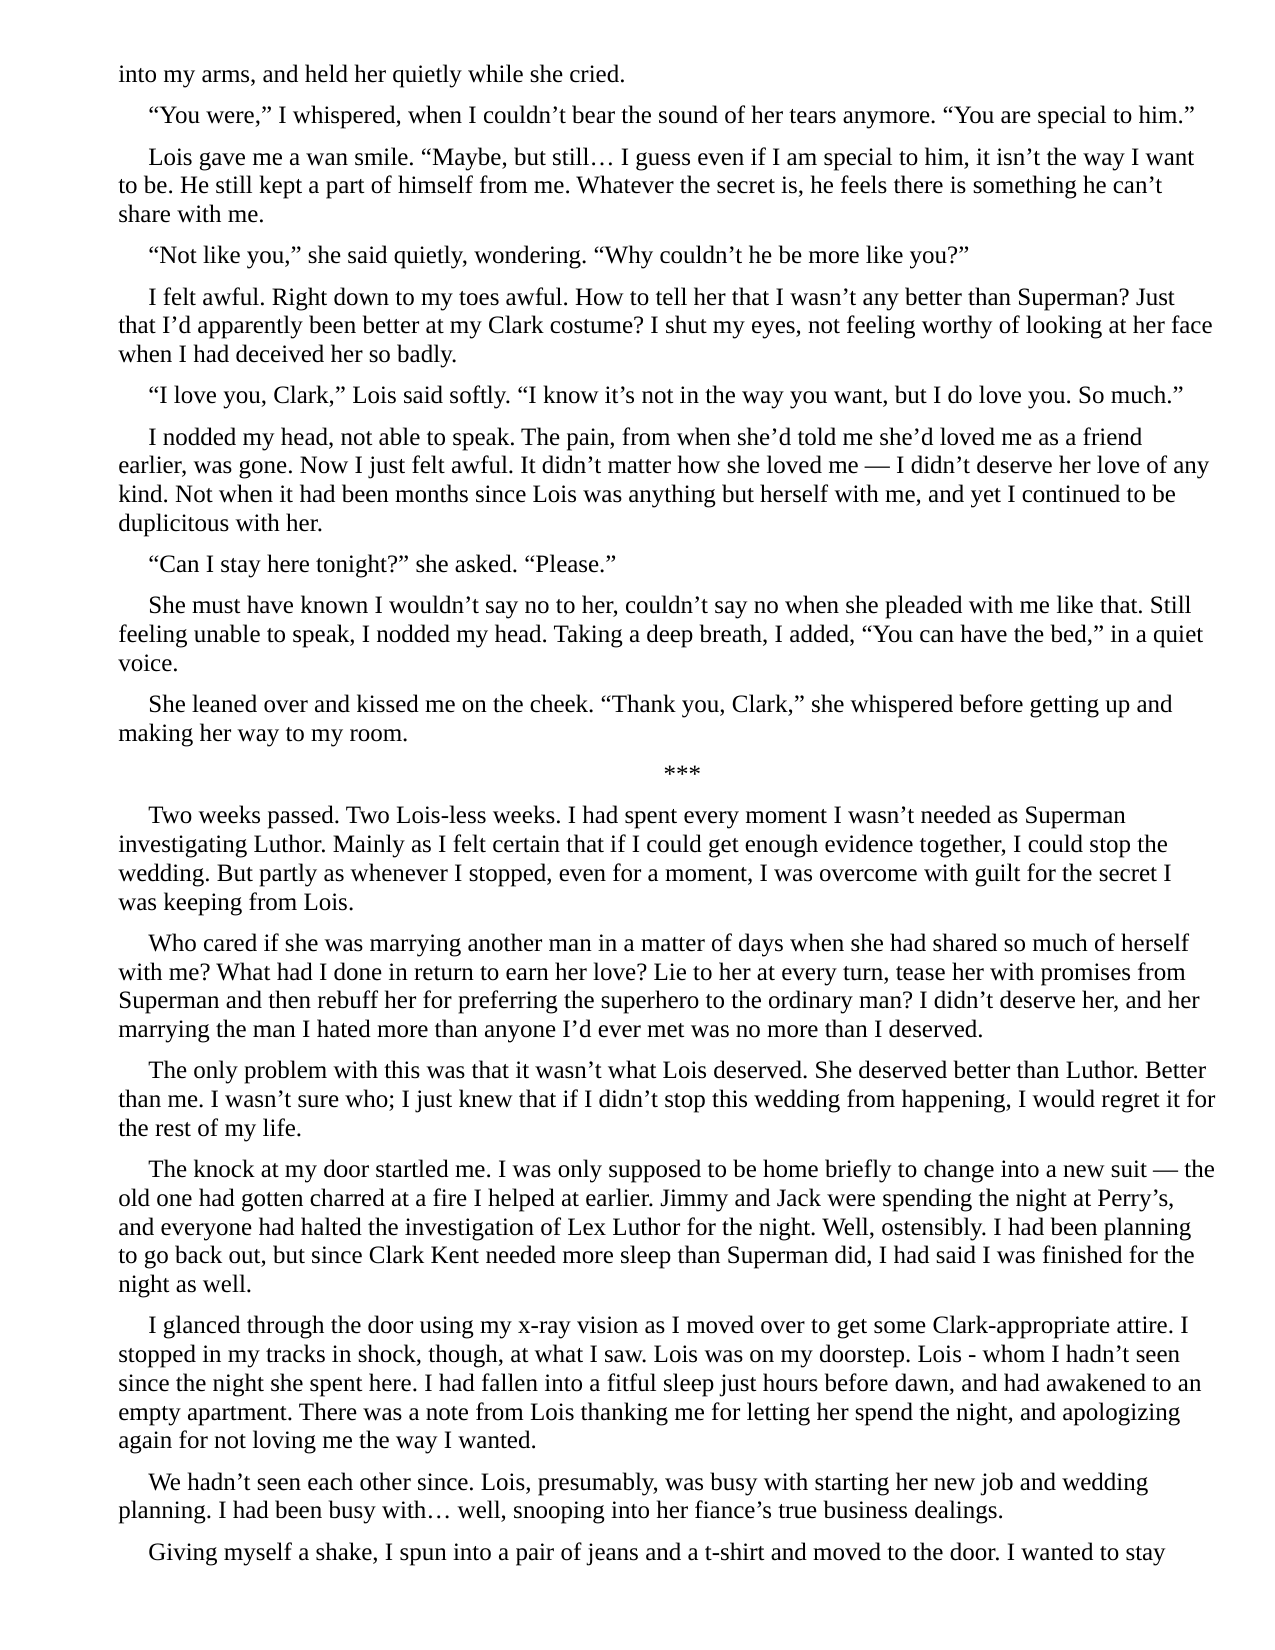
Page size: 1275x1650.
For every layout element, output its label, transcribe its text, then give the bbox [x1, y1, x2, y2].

text She leaned over and kissed me on the cheek. “Thank you, Clark,” she whispered before getting up and making her way to my room. [118, 689, 1216, 747]
text We hadn’t seen each other since. Lois, presumably, was busy with starting her new job and wedding planning. I had been busy with… well, snooping into her fiance’s true business dealings. [118, 1467, 1216, 1524]
text Giving myself a shake, I spun into a pair of jeans and a t-shirt and moved to the door. I wanted to stay [118, 1537, 1216, 1565]
text “You were,” I whispered, when I couldn’t bear the sound of her tears anymore. “You are special to him.” [118, 100, 1216, 129]
text “Not like you,” she said quietly, wondering. “Why couldn’t he be more like you?” [118, 240, 1216, 269]
text “Can I stay here tonight?” she asked. “Please.” [118, 549, 1216, 578]
text Two weeks passed. Two Lois-less weeks. I had spent every moment I wasn’t needed as Superman investigating Luthor. Mainly as I felt certain that if I could get enough evidence together, I could stop the wedding. But partly as whenever I stopped, even for a moment, I was overcome with guilt for the secret I was keeping from Lois. [118, 800, 1216, 915]
text The only problem with this was that it wasn’t what Lois deserved. She deserved better than Luthor. Better than me. I wasn’t sure who; I just knew that if I didn’t stop this wedding from happening, I would regret it for the rest of my life. [118, 1055, 1216, 1142]
text I nodded my head, not able to speak. The pain, from when she’d told me she’d loved me as a friend earlier, was gone. Now I just felt awful. It didn’t matter how she loved me — I didn’t deserve her love of any kind. Not when it had been months since Lois was anything but herself with me, and yet I continued to be duplicitous with her. [118, 422, 1216, 537]
text I felt awful. Right down to my toes awful. How to tell her that I wasn’t any better than Superman? Just that I’d apparently been better at my Clark costume? I shut my eyes, not feeling worthy of looking at her face when I had deceived her so badly. [118, 282, 1216, 368]
text Who cared if she was marrying another man in a matter of days when she had shared so much of herself with me? What had I done in return to earn her love? Lie to her at every turn, tease her with promises from Superman and then rebuff her for preferring the superhero to the ordinary man? I didn’t deserve her, and her marrying the man I hated more than anyone I’d ever met was no more than I deserved. [118, 928, 1216, 1043]
text Lois gave me a wan smile. “Maybe, but still… I guess even if I am special to him, it isn’t the way I want to be. He still kept a part of himself from me. Whatever the secret is, he feels there is something he can’t share with me. [118, 142, 1216, 228]
text “I love you, Clark,” Lois said softly. “I know it’s not in the way you want, but I do love you. So much.” [118, 380, 1216, 409]
text I glanced through the door using my x-ray vision as I moved over to get some Clark-appropriate attire. I stopped in my tracks in shock, though, at what I saw. Lois was on my doorstep. Lois - whom I hadn’t seen since the night she spent here. I had fallen into a fitful sleep just hours before dawn, and had awakened to an empty apartment. There was a note from Lois thanking me for letting her spend the night, and apologizing again for not loving me the way I wanted. [118, 1310, 1216, 1454]
text She must have known I wouldn’t say no to her, couldn’t say no when she pleaded with me like that. Still feeling unable to speak, I nodded my head. Taking a deep breath, I added, “You can have the bed,” in a quiet voice. [118, 590, 1216, 677]
text The knock at my door startled me. I was only supposed to be home briefly to change into a new suit — the old one had gotten charred at a fire I helped at earlier. Jimmy and Jack were spending the night at Perry’s, and everyone had halted the investigation of Lex Luthor for the night. Well, ostensibly. I had been planning to go back out, but since Clark Kent needed more sleep than Superman did, I had said I was finished for the night as well. [118, 1154, 1216, 1298]
text into my arms, and held her quietly while she cried. [118, 59, 1216, 88]
text *** [118, 759, 1216, 788]
